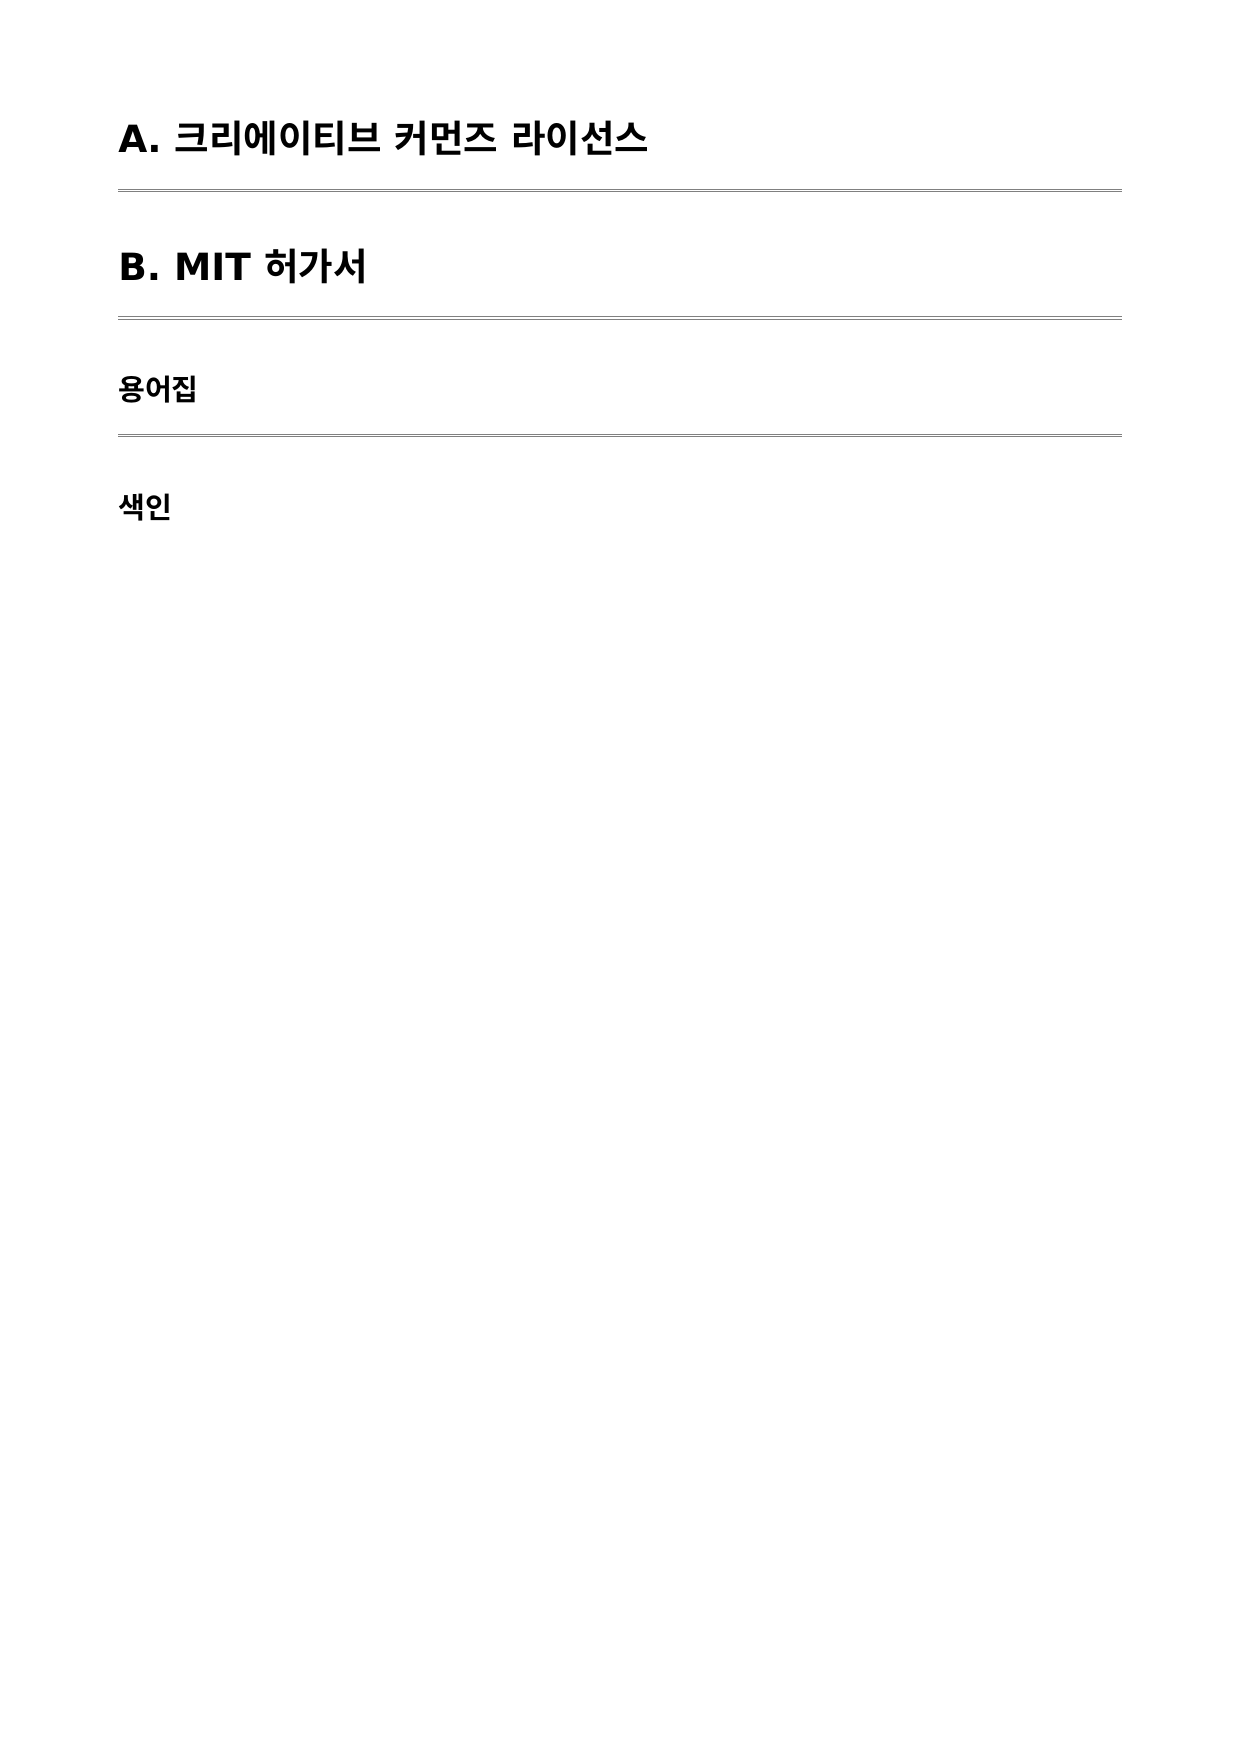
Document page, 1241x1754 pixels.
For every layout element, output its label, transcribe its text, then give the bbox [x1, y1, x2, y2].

subtitle B. MIT 허가서 [118, 246, 1122, 289]
subtitle A. 크리에이티브 커먼즈 라이선스 [118, 118, 1122, 162]
subtitle 용어집 [118, 373, 1122, 407]
subtitle 색인 [118, 491, 1122, 525]
